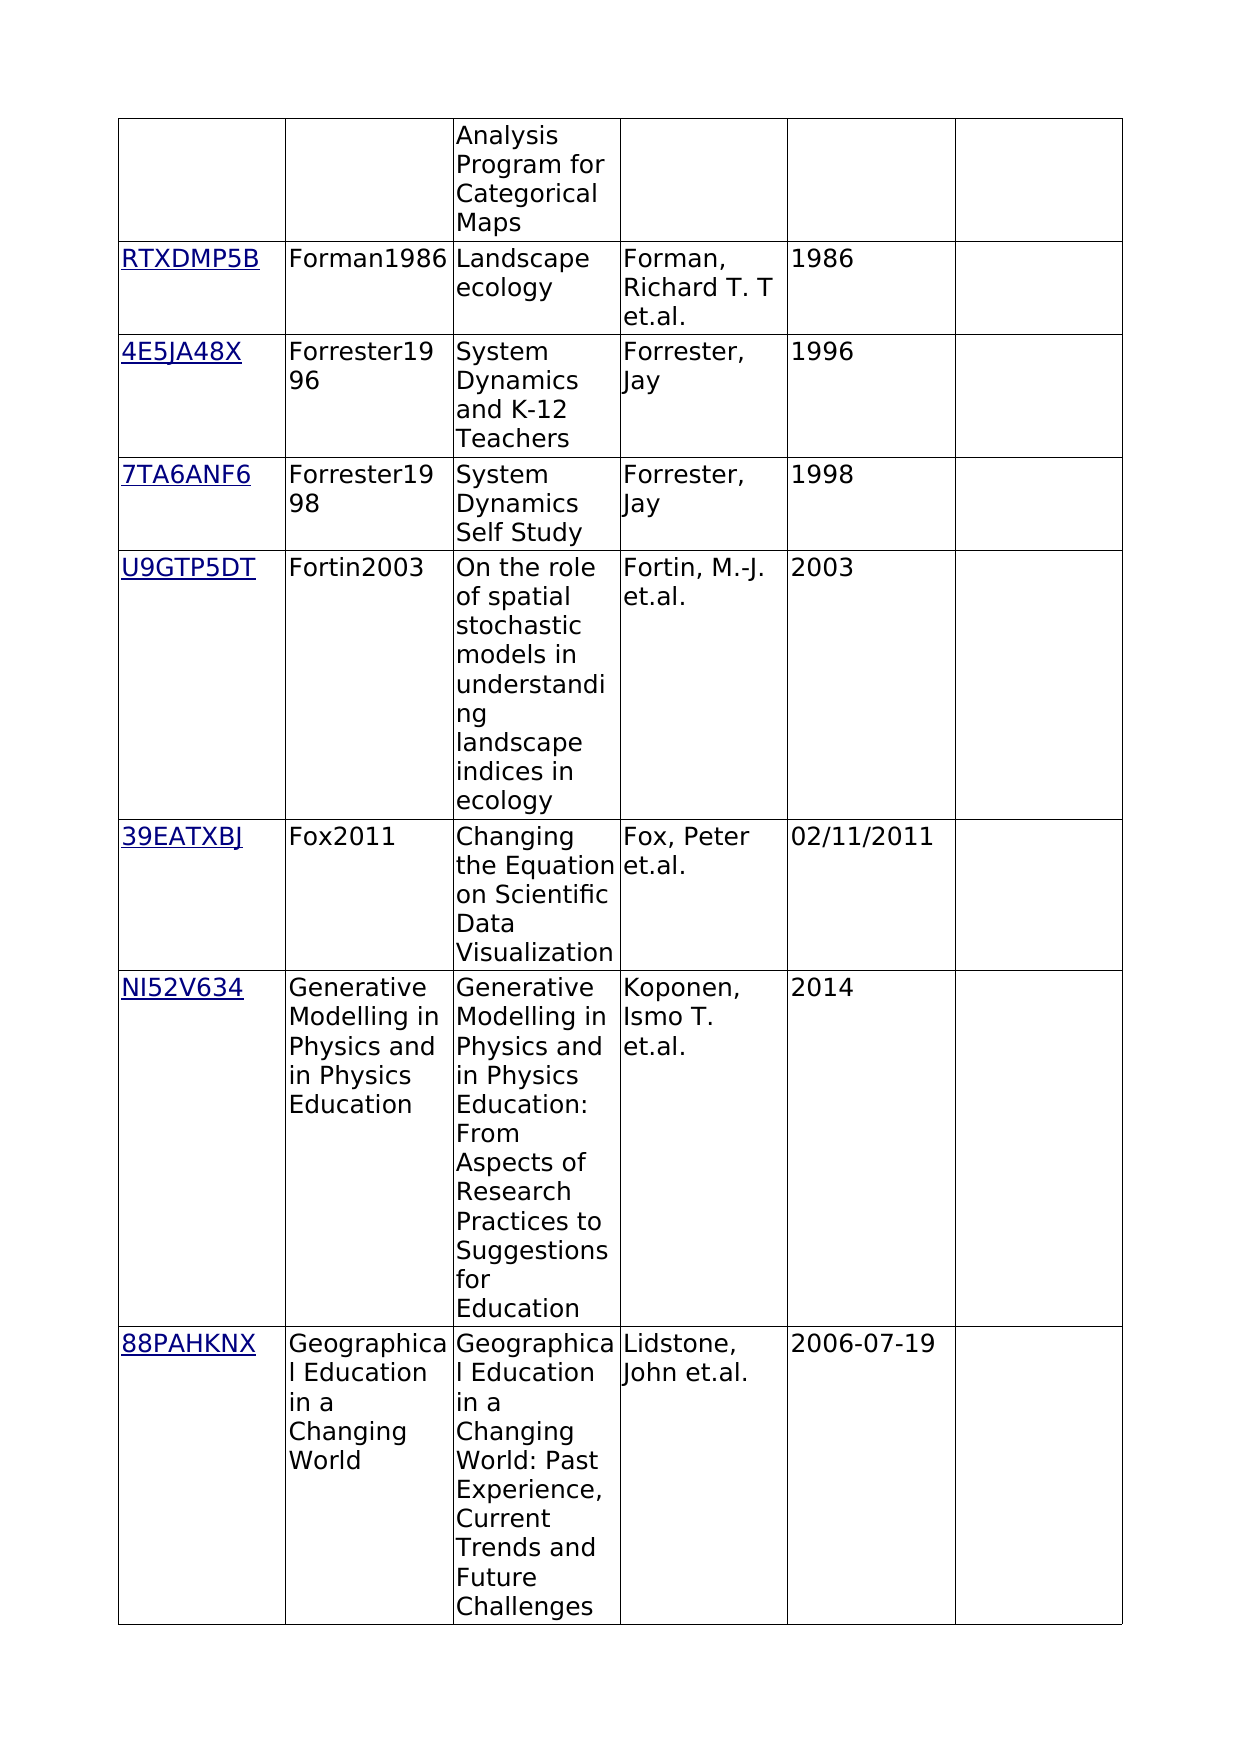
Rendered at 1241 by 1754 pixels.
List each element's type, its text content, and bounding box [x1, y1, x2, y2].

table_cell [956, 820, 1122, 970]
table_cell Forrester, Jay [621, 458, 787, 550]
table_cell 88PAHKNX [119, 1327, 285, 1624]
table_cell [956, 971, 1122, 1326]
table_cell Fortin, M.-J. et.al. [621, 551, 787, 819]
table_cell Fox, Peter et.al. [621, 820, 787, 970]
table_cell Geographical Education in a Changing World [286, 1327, 453, 1624]
table_cell Koponen, Ismo T. et.al. [621, 971, 787, 1326]
table_cell 2014 [788, 971, 955, 1326]
table_cell Fox2011 [286, 820, 453, 970]
table_cell Changing the Equation on Scientific Data Visualization [454, 820, 620, 970]
table_cell System Dynamics Self Study [454, 458, 620, 550]
table_cell Geographical Education in a Changing World: Past Experience, Current Trends and Future Challenges [454, 1327, 620, 1624]
table_cell Generative Modelling in Physics and in Physics Education: From Aspects of Research Practices to Suggestions for Education [454, 971, 620, 1326]
table_cell 1986 [788, 242, 955, 334]
table_cell [956, 242, 1122, 334]
table_cell RTXDMP5B [119, 242, 285, 334]
table_cell [119, 119, 285, 241]
table_cell Forrester, Jay [621, 335, 787, 457]
table_cell U9GTP5DT [119, 551, 285, 819]
table_cell [956, 458, 1122, 550]
table_cell Forman1986 [286, 242, 453, 334]
table_cell 7TA6ANF6 [119, 458, 285, 550]
table_cell Forman, Richard T. T et.al. [621, 242, 787, 334]
table_cell 2003 [788, 551, 955, 819]
table_cell Forrester1996 [286, 335, 453, 457]
table_cell 2006-07-19 [788, 1327, 955, 1624]
table_cell 39EATXBJ [119, 820, 285, 970]
table_cell 1998 [788, 458, 955, 550]
table_cell [956, 119, 1122, 241]
table_cell Landscape ecology [454, 242, 620, 334]
table_cell NI52V634 [119, 971, 285, 1326]
table_cell 1996 [788, 335, 955, 457]
table_cell [956, 551, 1122, 819]
table_cell [956, 335, 1122, 457]
table_cell 02/11/2011 [788, 820, 955, 970]
table_cell [621, 119, 787, 241]
table_cell Lidstone, John et.al. [621, 1327, 787, 1624]
table_cell [956, 1327, 1122, 1624]
table_cell Generative Modelling in Physics and in Physics Education [286, 971, 453, 1326]
table_cell Fortin2003 [286, 551, 453, 819]
table_cell System Dynamics and K-12 Teachers [454, 335, 620, 457]
table_cell [788, 119, 955, 241]
table_cell On the role of spatial stochastic models in understanding landscape indices in ecology [454, 551, 620, 819]
table_cell Analysis Program for Categorical Maps [454, 119, 620, 241]
table_cell [286, 119, 453, 241]
table_cell Forrester1998 [286, 458, 453, 550]
table_cell 4E5JA48X [119, 335, 285, 457]
